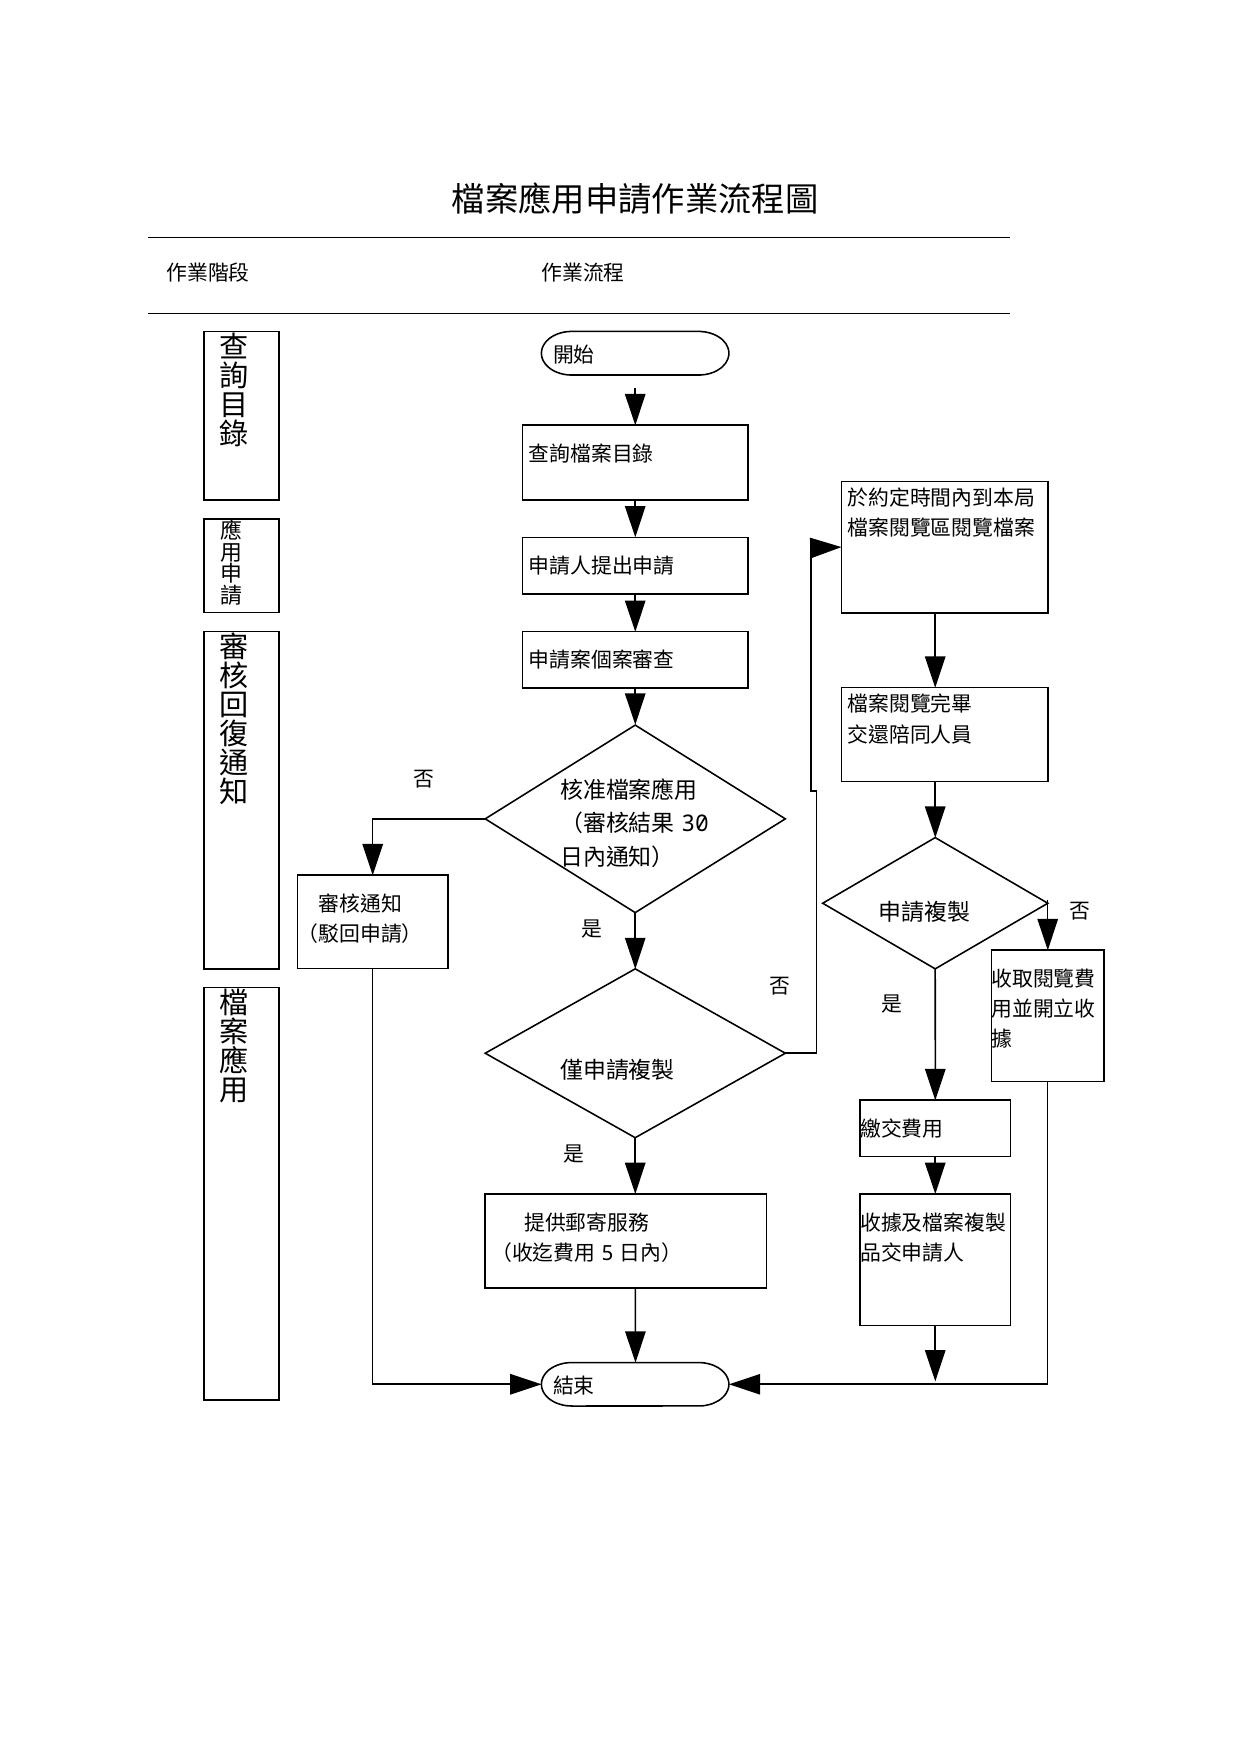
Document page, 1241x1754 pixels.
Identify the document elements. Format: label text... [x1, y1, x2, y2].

text 檔案應用申請作業流程圖 [148, 155, 1122, 218]
